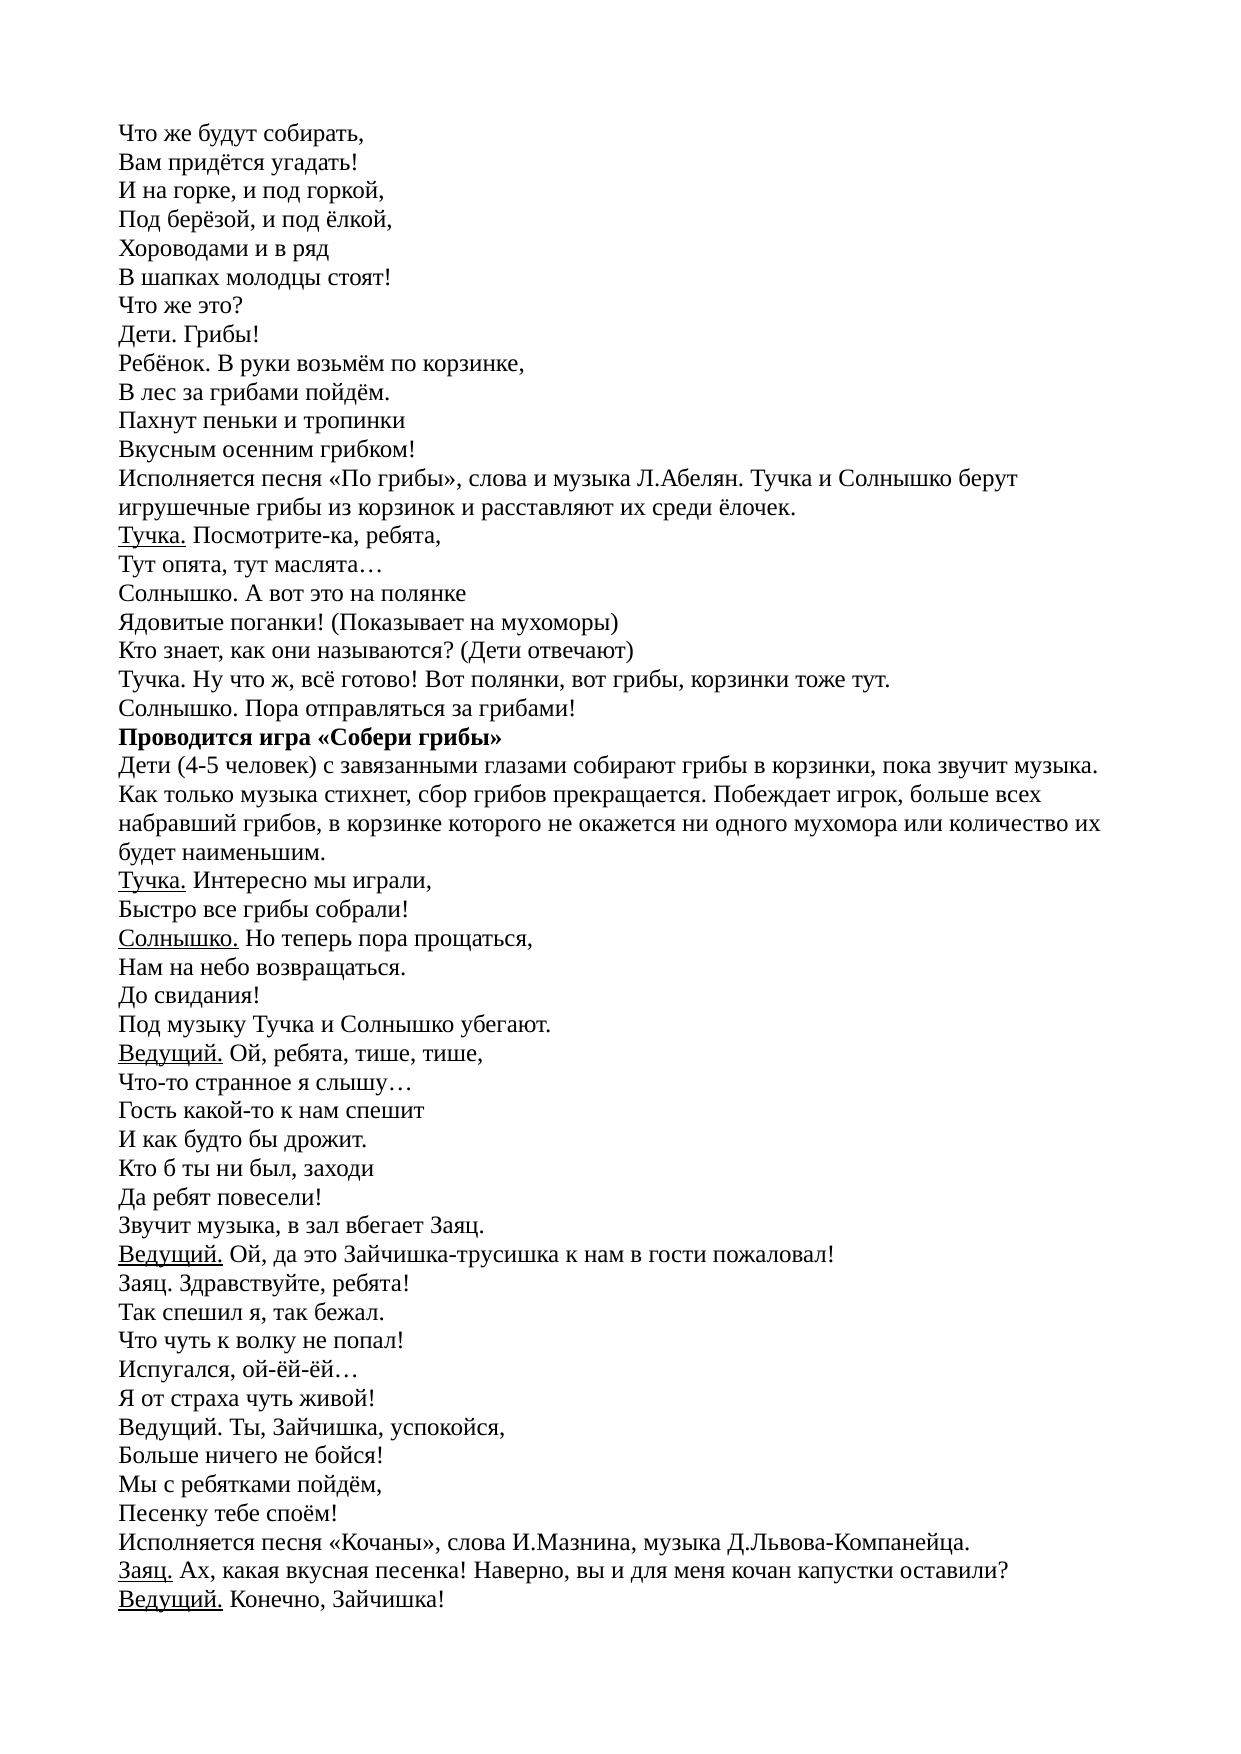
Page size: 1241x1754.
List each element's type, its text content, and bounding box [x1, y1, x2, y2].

text Дети (4-5 человек) с завязанными глазами собирают грибы в корзинки, пока звучит музыка. Как только музыка стихнет, сбор грибов прекращается. Побеждает игрок, больше всех набравший грибов, в корзинке которого не окажется ни одного мухомора или количество их будет наименьшим. [118, 751, 1122, 866]
text Проводится игра «Собери грибы» [118, 722, 1122, 751]
text Тучка. Интересно мы играли, Быстро все грибы собрали! [118, 866, 1122, 923]
text Под музыку Тучка и Солнышко убегают. [118, 1009, 1122, 1038]
text Солнышко. Но теперь пора прощаться, Нам на небо возвращаться. До свидания! [118, 923, 1122, 1009]
text Звучит музыка, в зал вбегает Заяц. [118, 1211, 1122, 1239]
text Заяц. Ах, какая вкусная песенка! Наверно, вы и для меня кочан капустки оставили? [118, 1556, 1122, 1584]
text Что же будут собирать, Вам придётся угадать! И на горке, и под горкой, Под берёзой, и под ёлкой, Хороводами и в ряд В шапках молодцы стоят! Что же это? Дети. Грибы! Ребёнок. В руки возьмём по корзинке, В лес за грибами пойдём. Пахнут пеньки и тропинки Вкусным осенним грибком! [118, 118, 1122, 463]
text Ведущий. Конечно, Зайчишка! [118, 1584, 1122, 1613]
text Исполняется песня «Кочаны», слова И.Мазнина, музыка Д.Львова-Компанейца. [118, 1527, 1122, 1556]
text Тучка. Посмотрите-ка, ребята, Тут опята, тут маслята… Солнышко. А вот это на полянке Ядовитые поганки! (Показывает на мухоморы) Кто знает, как они называются? (Дети отвечают) Тучка. Ну что ж, всё готово! Вот полянки, вот грибы, корзинки тоже тут. Солнышко. Пора отправляться за грибами! [118, 521, 1122, 722]
text Ведущий. Ой, да это Зайчишка-трусишка к нам в гости пожаловал! Заяц. Здравствуйте, ребята! Так спешил я, так бежал. Что чуть к волку не попал! Испугался, ой-ёй-ёй… Я от страха чуть живой! Ведущий. Ты, Зайчишка, успокойся, Больше ничего не бойся! Мы с ребятками пойдём, Песенку тебе споём! [118, 1239, 1122, 1527]
text Ведущий. Ой, ребята, тише, тише, Что-то странное я слышу… Гость какой-то к нам спешит И как будто бы дрожит. Кто б ты ни был, заходи Да ребят повесели! [118, 1038, 1122, 1211]
text Исполняется песня «По грибы», слова и музыка Л.Абелян. Тучка и Солнышко берут игрушечные грибы из корзинок и расставляют их среди ёлочек. [118, 463, 1122, 521]
